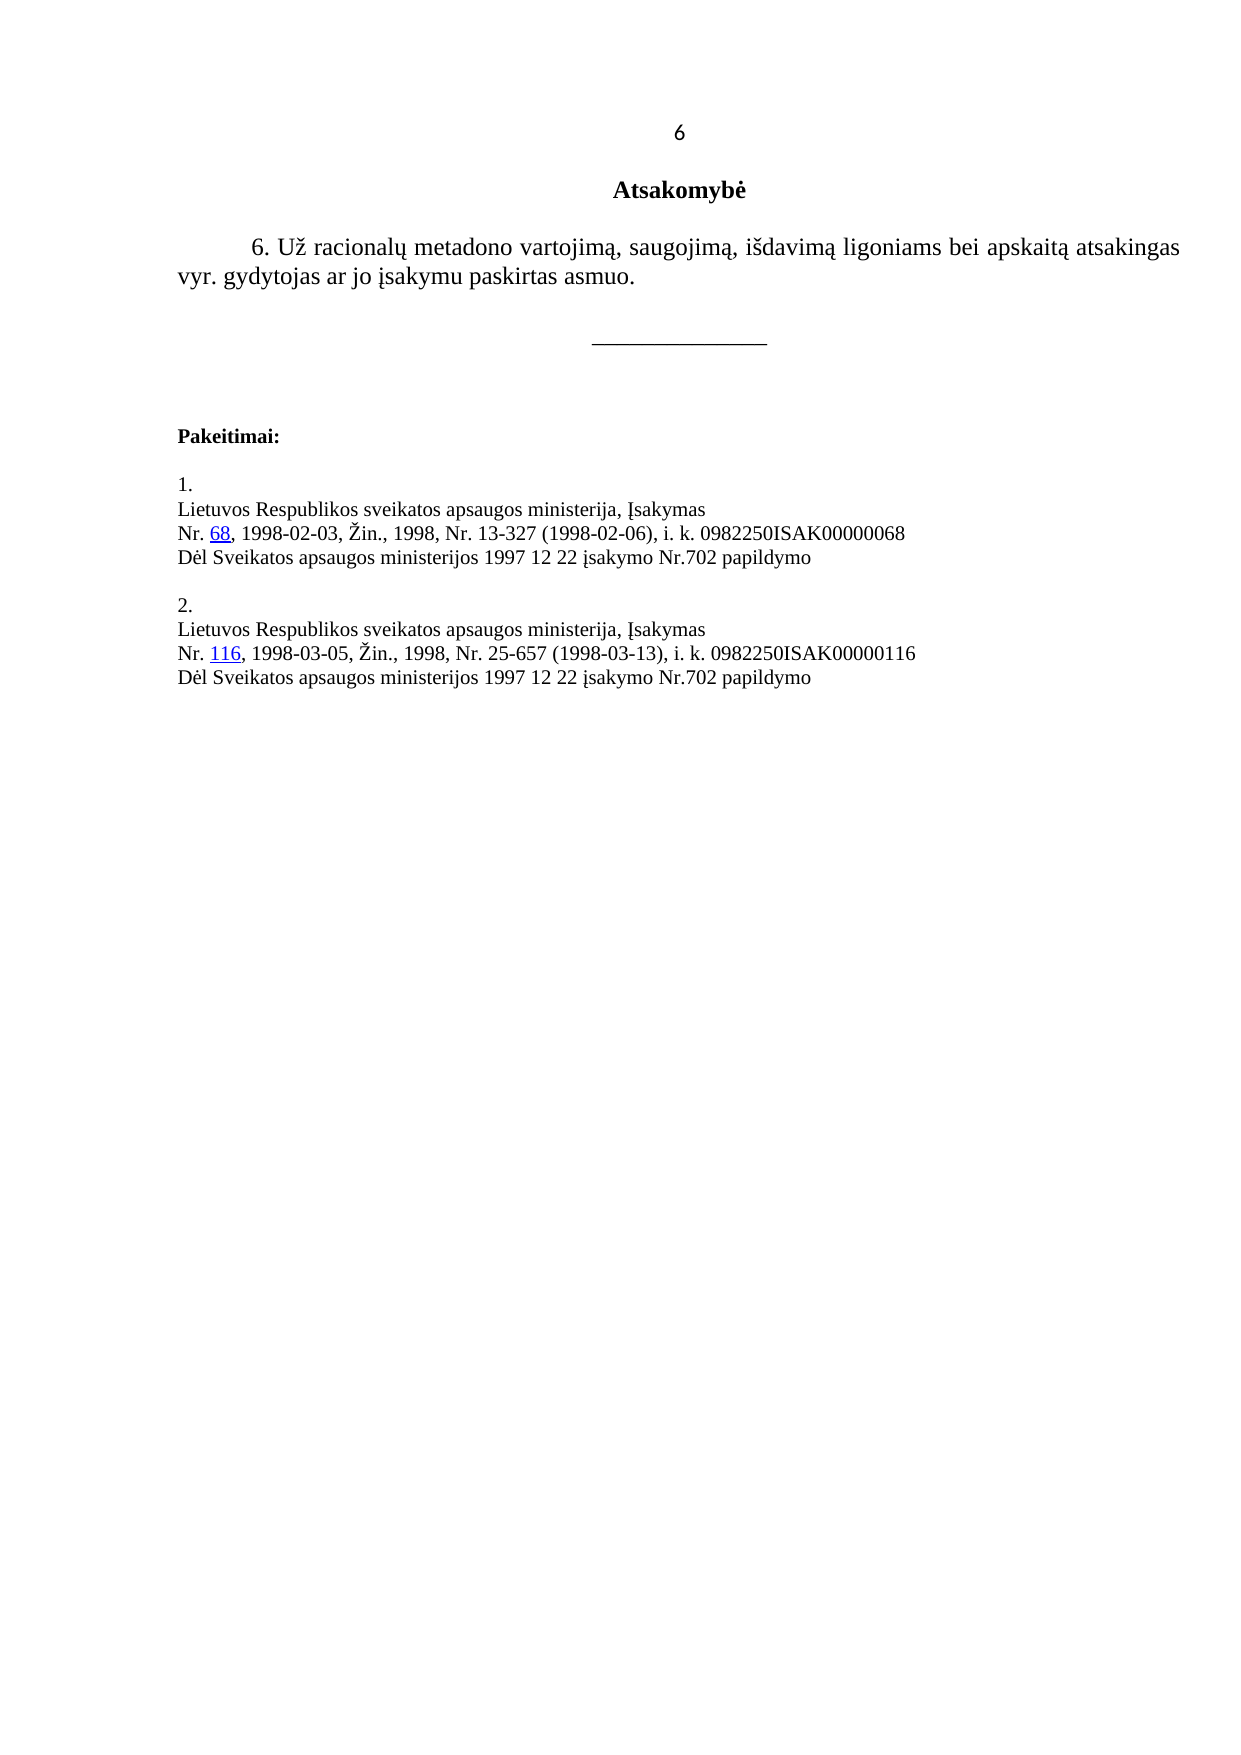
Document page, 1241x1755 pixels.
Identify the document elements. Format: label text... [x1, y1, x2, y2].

text 1. [177, 472, 1181, 496]
text Nr. 116, 1998-03-05, Žin., 1998, Nr. 25-657 (1998-03-13), i. k. 0982250ISAK00000116 [177, 641, 1181, 665]
text Nr. 68, 1998-02-03, Žin., 1998, Nr. 13-327 (1998-02-06), i. k. 0982250ISAK00000068 [177, 521, 1181, 544]
text Atsakomybė [177, 175, 1181, 204]
text Lietuvos Respublikos sveikatos apsaugos ministerija, Įsakymas [177, 496, 1181, 521]
text Pakeitimai: [177, 424, 1181, 448]
text Dėl Sveikatos apsaugos ministerijos 1997 12 22 įsakymo Nr.702 papildymo [177, 544, 1181, 569]
text Dėl Sveikatos apsaugos ministerijos 1997 12 22 įsakymo Nr.702 papildymo [177, 665, 1181, 689]
text 6. Už racionalų metadono vartojimą, saugojimą, išdavimą ligoniams bei apskaitą atsakingas vyr. gydytojas ar jo įsakymu paskirtas asmuo. [177, 232, 1181, 290]
text 2. [177, 593, 1181, 617]
text Lietuvos Respublikos sveikatos apsaugos ministerija, Įsakymas [177, 617, 1181, 641]
text ______________ [177, 319, 1181, 347]
